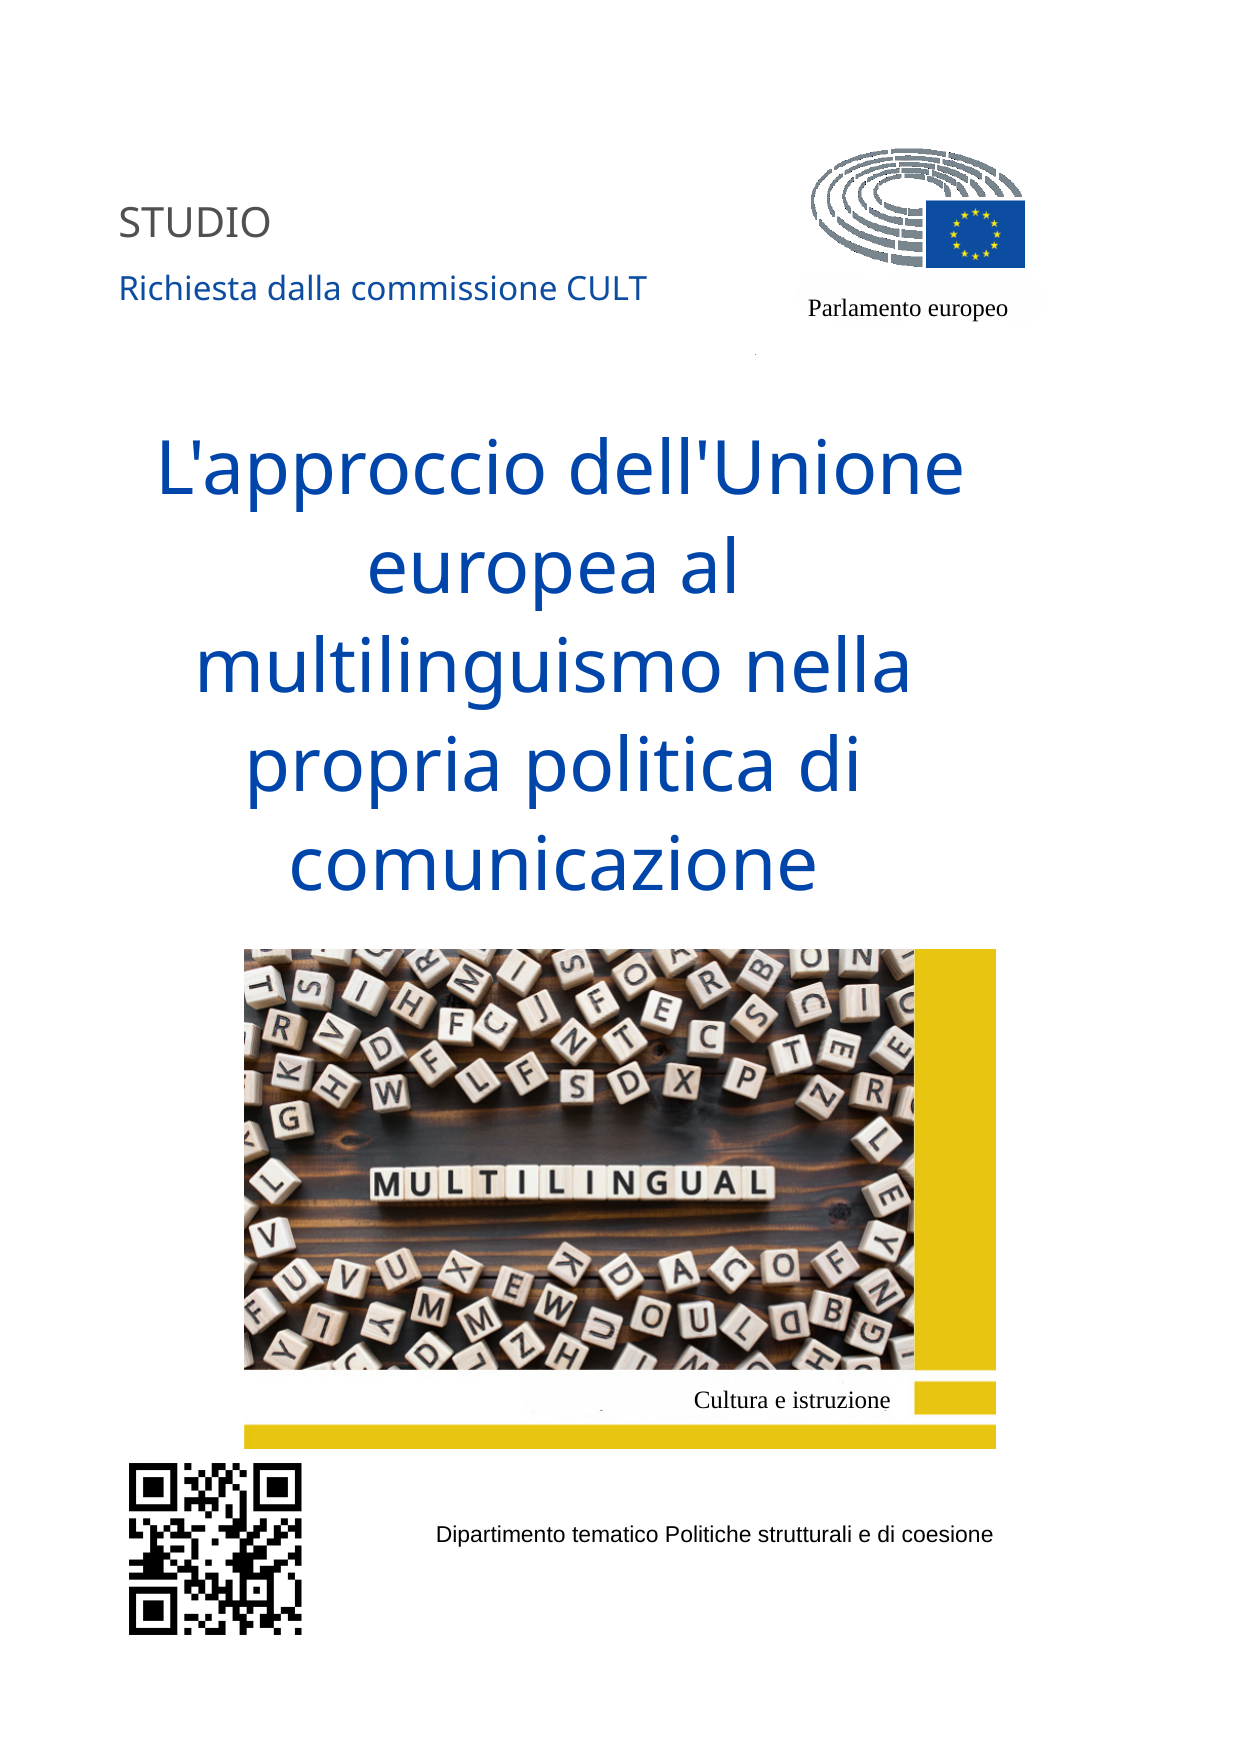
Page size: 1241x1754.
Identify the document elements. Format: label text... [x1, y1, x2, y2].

text Dipartimento tematico Politiche strutturali e di coesione [308, 1521, 1122, 1547]
text STUDIO [118, 193, 755, 250]
text Richiesta dalla commissione CULT [118, 262, 755, 310]
picture [122, 1456, 308, 1641]
picture [755, 99, 1072, 355]
picture [244, 949, 996, 1449]
text [1072, 193, 1122, 250]
text L'approccio dell'Unione europea al multilinguismo nella propria politica di comunicazione [118, 415, 989, 911]
text [1072, 262, 1122, 310]
